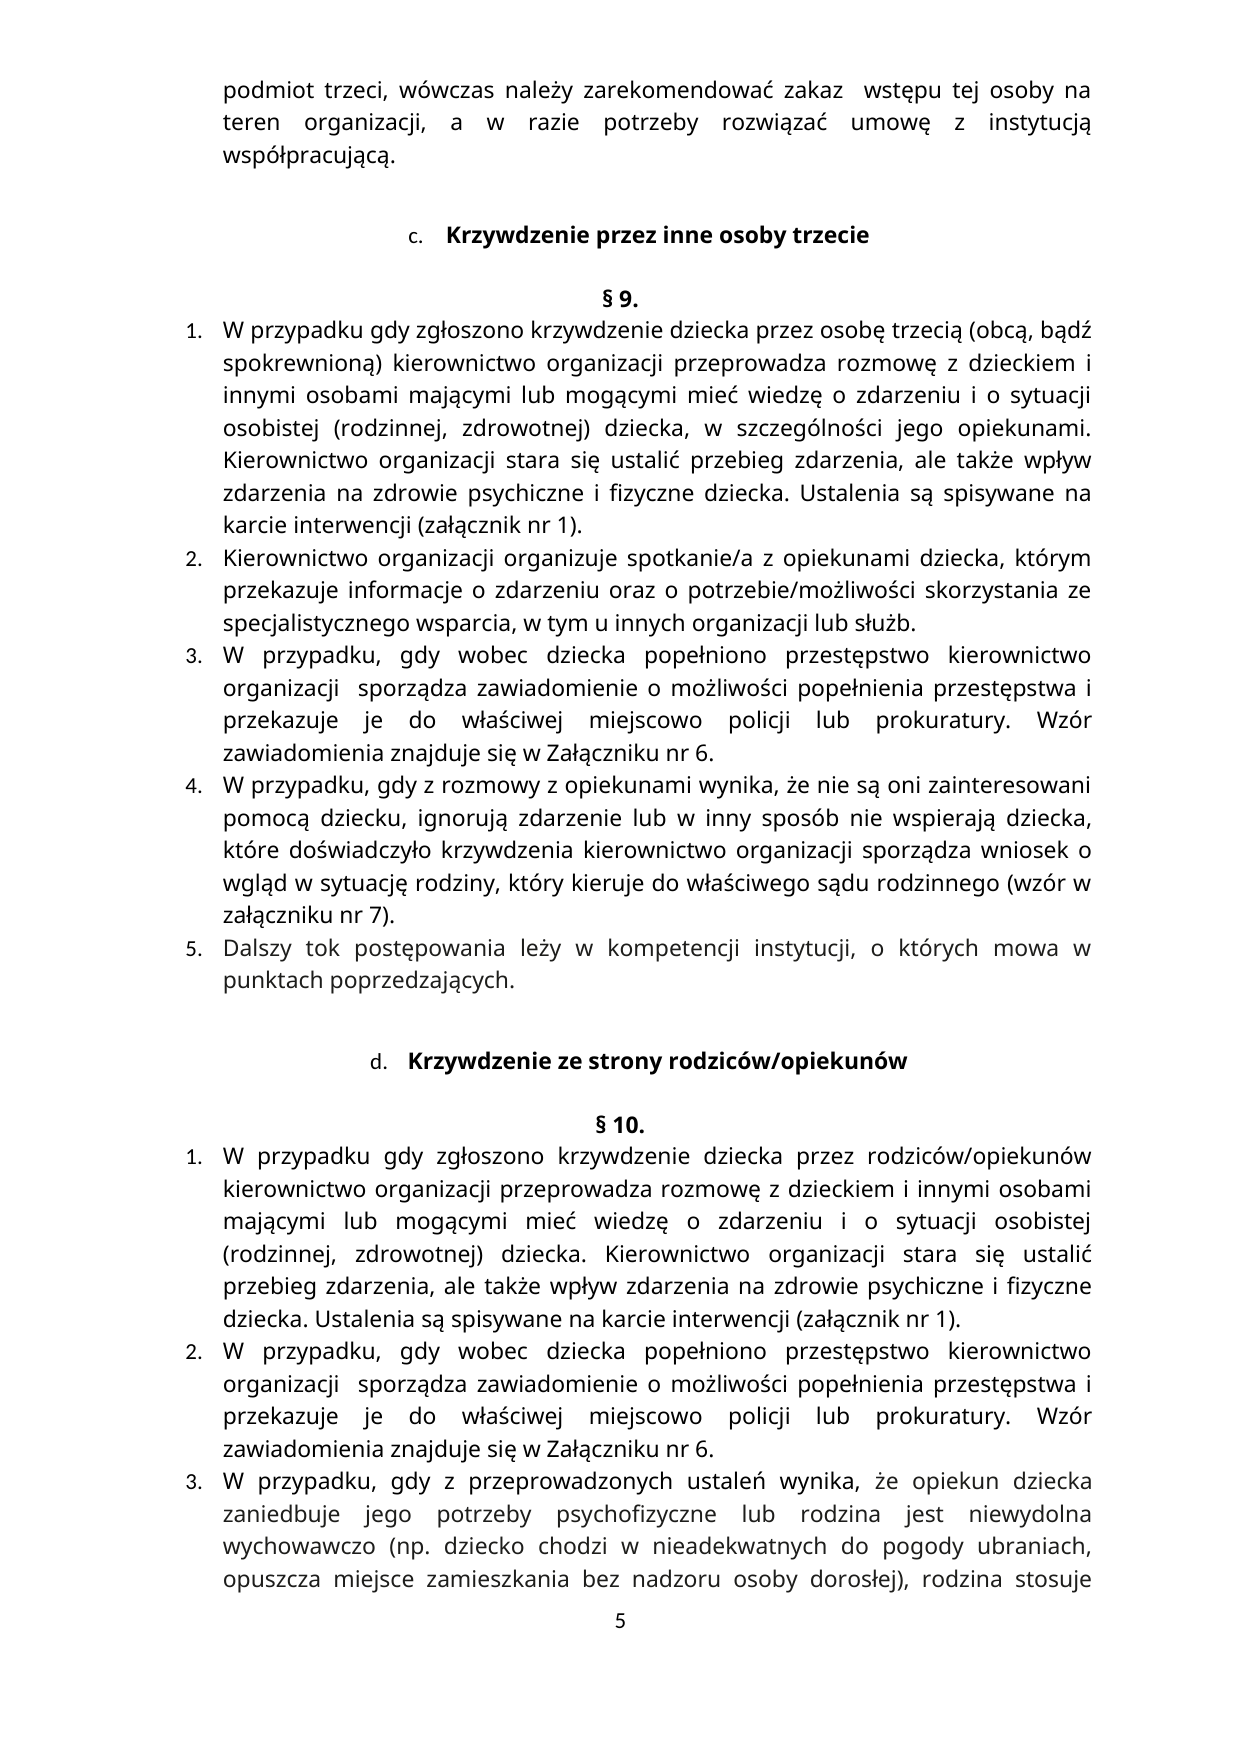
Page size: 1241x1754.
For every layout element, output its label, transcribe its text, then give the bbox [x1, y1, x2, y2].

text § 10. [148, 1109, 1093, 1140]
list W przypadku, gdy z przeprowadzonych ustaleń wynika, że opiekun dziecka zaniedbuje jego potrzeby psychofizyczne lub rodzina jest niewydolna wychowawczo (np. dziecko chodzi w nieadekwatnych do pogody ubraniach, opuszcza miejsce zamieszkania bez nadzoru osoby dorosłej), rodzina stosuje [185, 1465, 1093, 1594]
list W przypadku, gdy wobec dziecka popełniono przestępstwo kierownictwo organizacji sporządza zawiadomienie o możliwości popełnienia przestępstwa i przekazuje je do właściwej miejscowo policji lub prokuratury. Wzór zawiadomienia znajduje się w Załączniku nr 6. [185, 1335, 1093, 1464]
list Dalszy tok postępowania leży w kompetencji instytucji, o których mowa w punktach poprzedzających. [185, 932, 1093, 996]
list Kierownictwo organizacji organizuje spotkanie/a z opiekunami dziecka, którym przekazuje informacje o zdarzeniu oraz o potrzebie/możliwości skorzystania ze specjalistycznego wsparcia, w tym u innych organizacji lub służb. [185, 542, 1093, 638]
list Krzywdzenie ze strony rodziców/opiekunów [185, 1045, 1093, 1076]
list W przypadku, gdy z rozmowy z opiekunami wynika, że nie są oni zainteresowani pomocą dziecku, ignorują zdarzenie lub w inny sposób nie wspierają dziecka, które doświadczyło krzywdzenia kierownictwo organizacji sporządza wniosek o wgląd w sytuację rodziny, który kieruje do właściwego sądu rodzinnego (wzór w załączniku nr 7). [185, 769, 1093, 931]
list W przypadku, gdy wobec dziecka popełniono przestępstwo kierownictwo organizacji sporządza zawiadomienie o możliwości popełnienia przestępstwa i przekazuje je do właściwej miejscowo policji lub prokuratury. Wzór zawiadomienia znajduje się w Załączniku nr 6. [185, 639, 1093, 768]
list W przypadku gdy zgłoszono krzywdzenie dziecka przez rodziców/opiekunów kierownictwo organizacji przeprowadza rozmowę z dzieckiem i innymi osobami mającymi lub mogącymi mieć wiedzę o zdarzeniu i o sytuacji osobistej (rodzinnej, zdrowotnej) dziecka. Kierownictwo organizacji stara się ustalić przebieg zdarzenia, ale także wpływ zdarzenia na zdrowie psychiczne i fizyczne dziecka. Ustalenia są spisywane na karcie interwencji (załącznik nr 1). [185, 1140, 1093, 1334]
list Krzywdzenie przez inne osoby trzecie [185, 219, 1093, 250]
list W przypadku gdy zgłoszono krzywdzenie dziecka przez osobę trzecią (obcą, bądź spokrewnioną) kierownictwo organizacji przeprowadza rozmowę z dzieckiem i innymi osobami mającymi lub mogącymi mieć wiedzę o zdarzeniu i o sytuacji osobistej (rodzinnej, zdrowotnej) dziecka, w szczególności jego opiekunami. Kierownictwo organizacji stara się ustalić przebieg zdarzenia, ale także wpływ zdarzenia na zdrowie psychiczne i fizyczne dziecka. Ustalenia są spisywane na karcie interwencji (załącznik nr 1). [185, 314, 1093, 541]
list podmiot trzeci, wówczas należy zarekomendować zakaz wstępu tej osoby na teren organizacji, a w razie potrzeby rozwiązać umowę z instytucją współpracującą. [185, 74, 1093, 170]
text § 9. [148, 283, 1093, 314]
